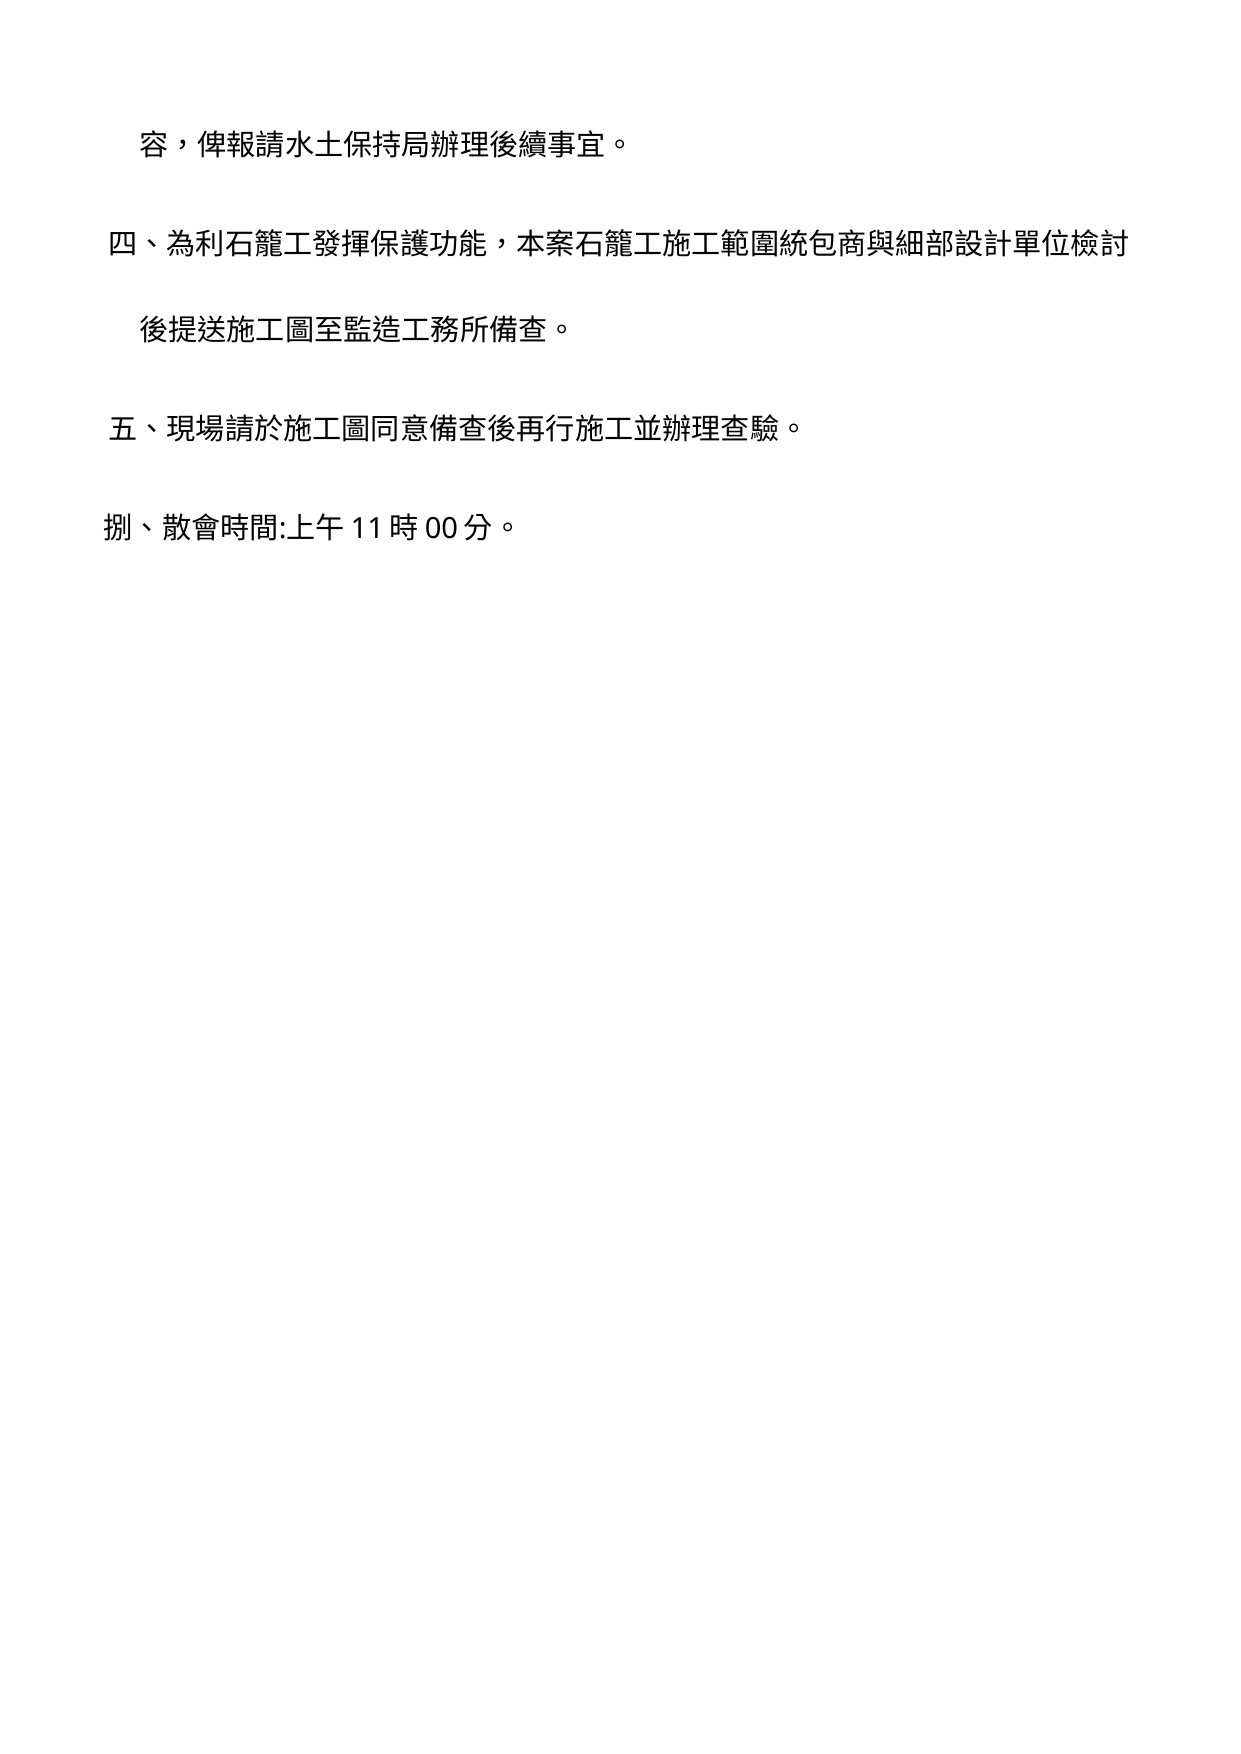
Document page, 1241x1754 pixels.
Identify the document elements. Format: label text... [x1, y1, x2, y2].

list 為利石籠工發揮保護功能，本案石籠工施工範圍統包商與細部設計單位檢討後提送施工圖至監造工務所備查。 [108, 204, 1152, 366]
list 散會時間:上午11時00分。 [103, 488, 1152, 563]
list 現場請於施工圖同意備查後再行施工並辦理查驗。 [108, 389, 1152, 464]
list 考量石籠工亦屬水保計畫內容，請統包商依水土保持計畫審核監督辦法第19條規定，檢討箱型石籠施工數量維持在前述規定增減範圍內，至石籠工施設範圍，請統包商洽水土保持監造技師確認並納入本工程後續有關水土保持計畫變更內容，俾報請水土保持局辦理後續事宜。 [108, 105, 1152, 180]
